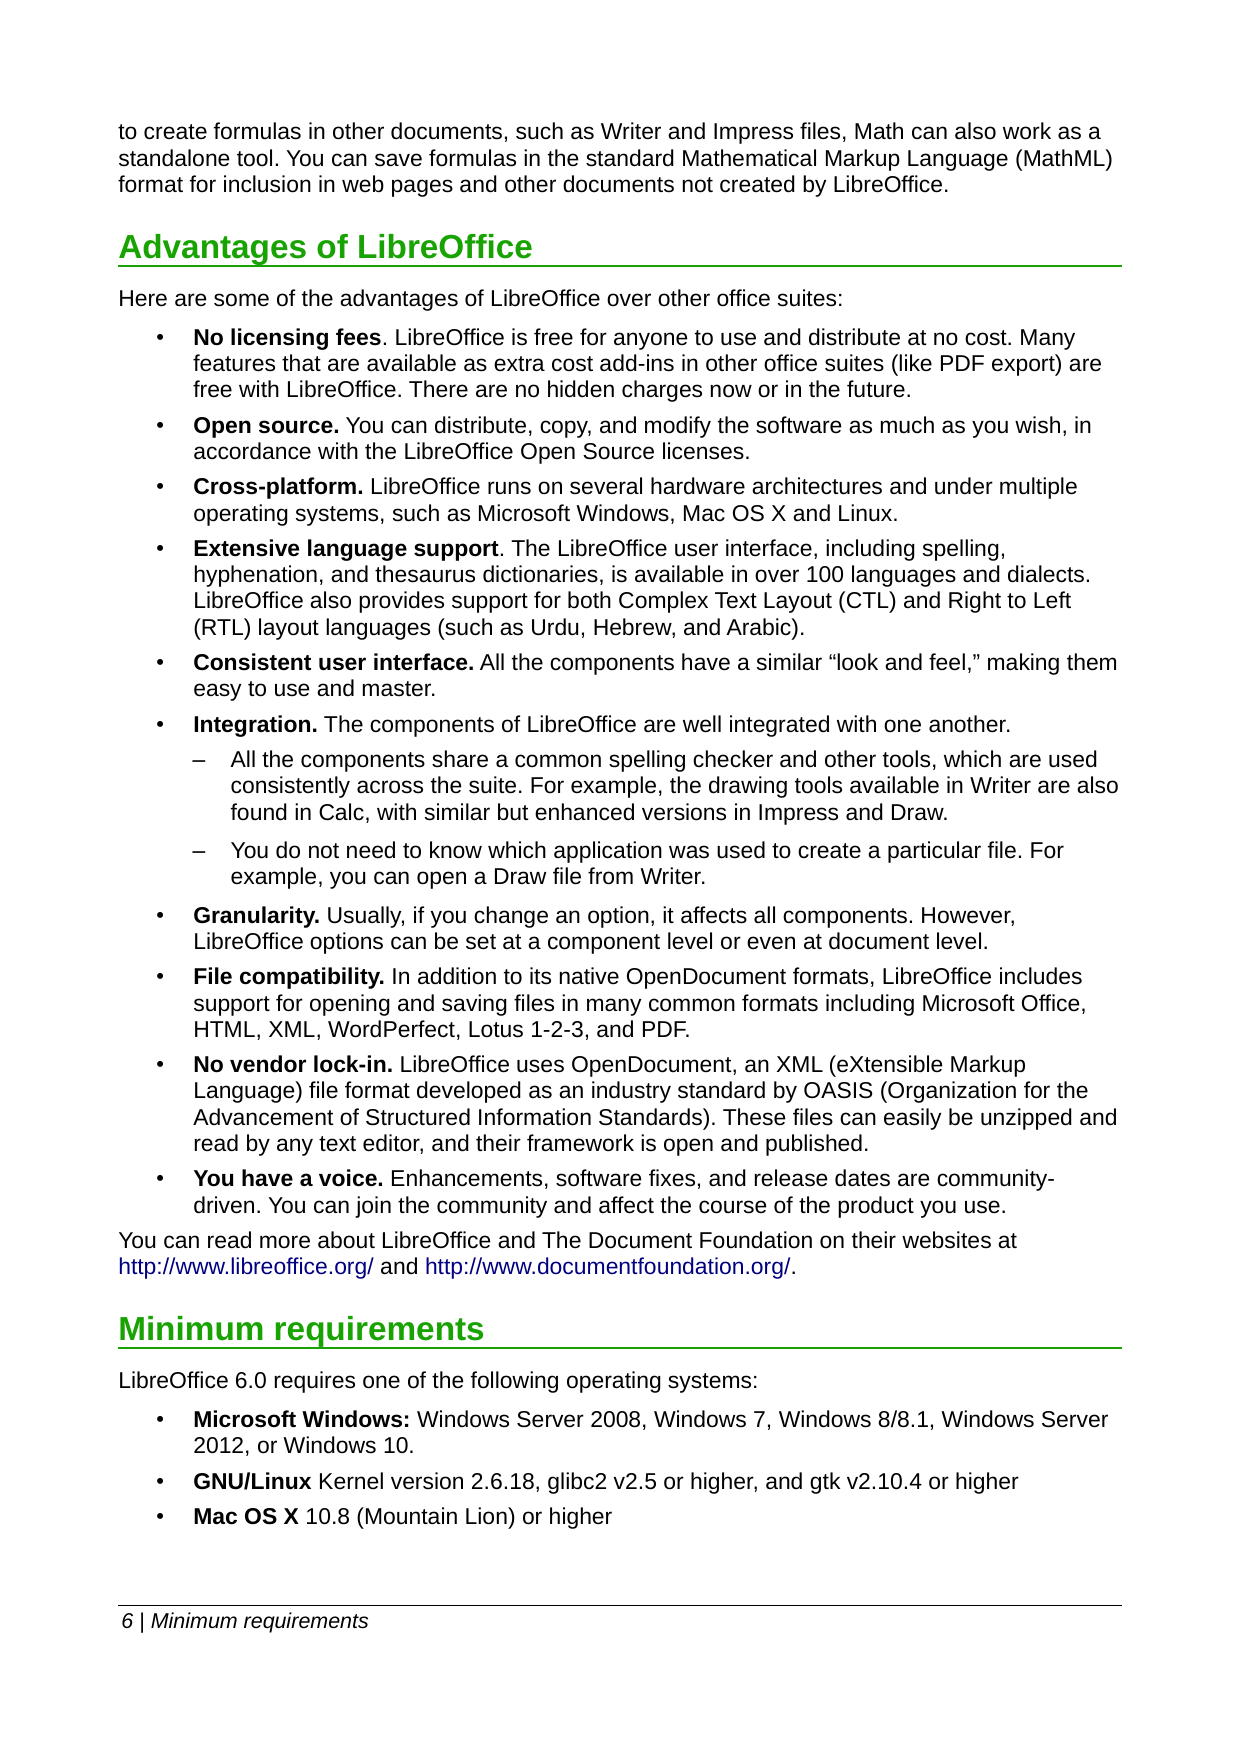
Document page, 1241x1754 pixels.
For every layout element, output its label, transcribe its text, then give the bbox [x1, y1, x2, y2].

list File compatibility. In addition to its native OpenDocument formats, LibreOffice includes support for opening and saving files in many common formats including Microsoft Office, HTML, XML, WordPerfect, Lotus 1-2-3, and PDF. [156, 963, 1122, 1042]
subtitle Advantages of LibreOffice [118, 227, 1122, 265]
list You do not need to know which application was used to create a particular file. For example, you can open a Draw file from Writer. [192, 837, 1122, 889]
list Microsoft Windows: Windows Server 2008, Windows 7, Windows 8/8.1, Windows Server 2012, or Windows 10. [156, 1406, 1122, 1459]
list All the components share a common spelling checker and other tools, which are used consistently across the suite. For example, the drawing tools available in Writer are also found in Calc, with similar but enhanced versions in Impress and Draw. [192, 746, 1122, 825]
text You can read more about LibreOffice and The Document Foundation on their websites at http://www.libreoffice.org/ and http://www.documentfoundation.org/. [118, 1227, 1122, 1279]
list You have a voice. Enhancements, software fixes, and release dates are community-driven. You can join the community and affect the course of the product you use. [156, 1165, 1122, 1218]
list Integration. The components of LibreOffice are well integrated with one another. [156, 711, 1122, 737]
list Extensive language support. The LibreOffice user interface, including spelling, hyphenation, and thesaurus dictionaries, is available in over 100 languages and dialects. LibreOffice also provides support for both Complex Text Layout (CTL) and Right to Left (RTL) layout languages (such as Urdu, Hebrew, and Arabic). [156, 535, 1122, 640]
text LibreOffice 6.0 requires one of the following operating systems: [118, 1367, 1122, 1394]
list No vendor lock-in. LibreOffice uses OpenDocument, an XML (eXtensible Markup Language) file format developed as an industry standard by OASIS (Organization for the Advancement of Structured Information Standards). These files can easily be unzipped and read by any text editor, and their framework is open and published. [156, 1051, 1122, 1156]
list Open source. You can distribute, copy, and modify the software as much as you wish, in accordance with the LibreOffice Open Source licenses. [156, 412, 1122, 464]
list No licensing fees. LibreOffice is free for anyone to use and distribute at no cost. Many features that are available as extra cost add-ins in other office suites (like PDF export) are free with LibreOffice. There are no hidden charges now or in the future. [156, 324, 1122, 403]
text Here are some of the advantages of LibreOffice over other office suites: [118, 285, 1122, 311]
subtitle Minimum requirements [118, 1309, 1122, 1347]
list Granularity. Usually, if you change an option, it affects all components. However, LibreOffice options can be set at a component level or even at document level. [156, 902, 1122, 954]
list GNU/Linux Kernel version 2.6.18, glibc2 v2.5 or higher, and gtk v2.10.4 or higher [156, 1468, 1122, 1494]
list Consistent user interface. All the components have a similar “look and feel,” making them easy to use and master. [156, 649, 1122, 702]
list Mac OS X 10.8 (Mountain Lion) or higher [156, 1503, 1122, 1529]
text to create formulas in other documents, such as Writer and Impress files, Math can also work as a standalone tool. You can save formulas in the standard Mathematical Markup Language (MathML) format for inclusion in web pages and other documents not created by LibreOffice. [118, 118, 1122, 197]
list Cross-platform. LibreOffice runs on several hardware architectures and under multiple operating systems, such as Microsoft Windows, Mac OS X and Linux. [156, 473, 1122, 526]
